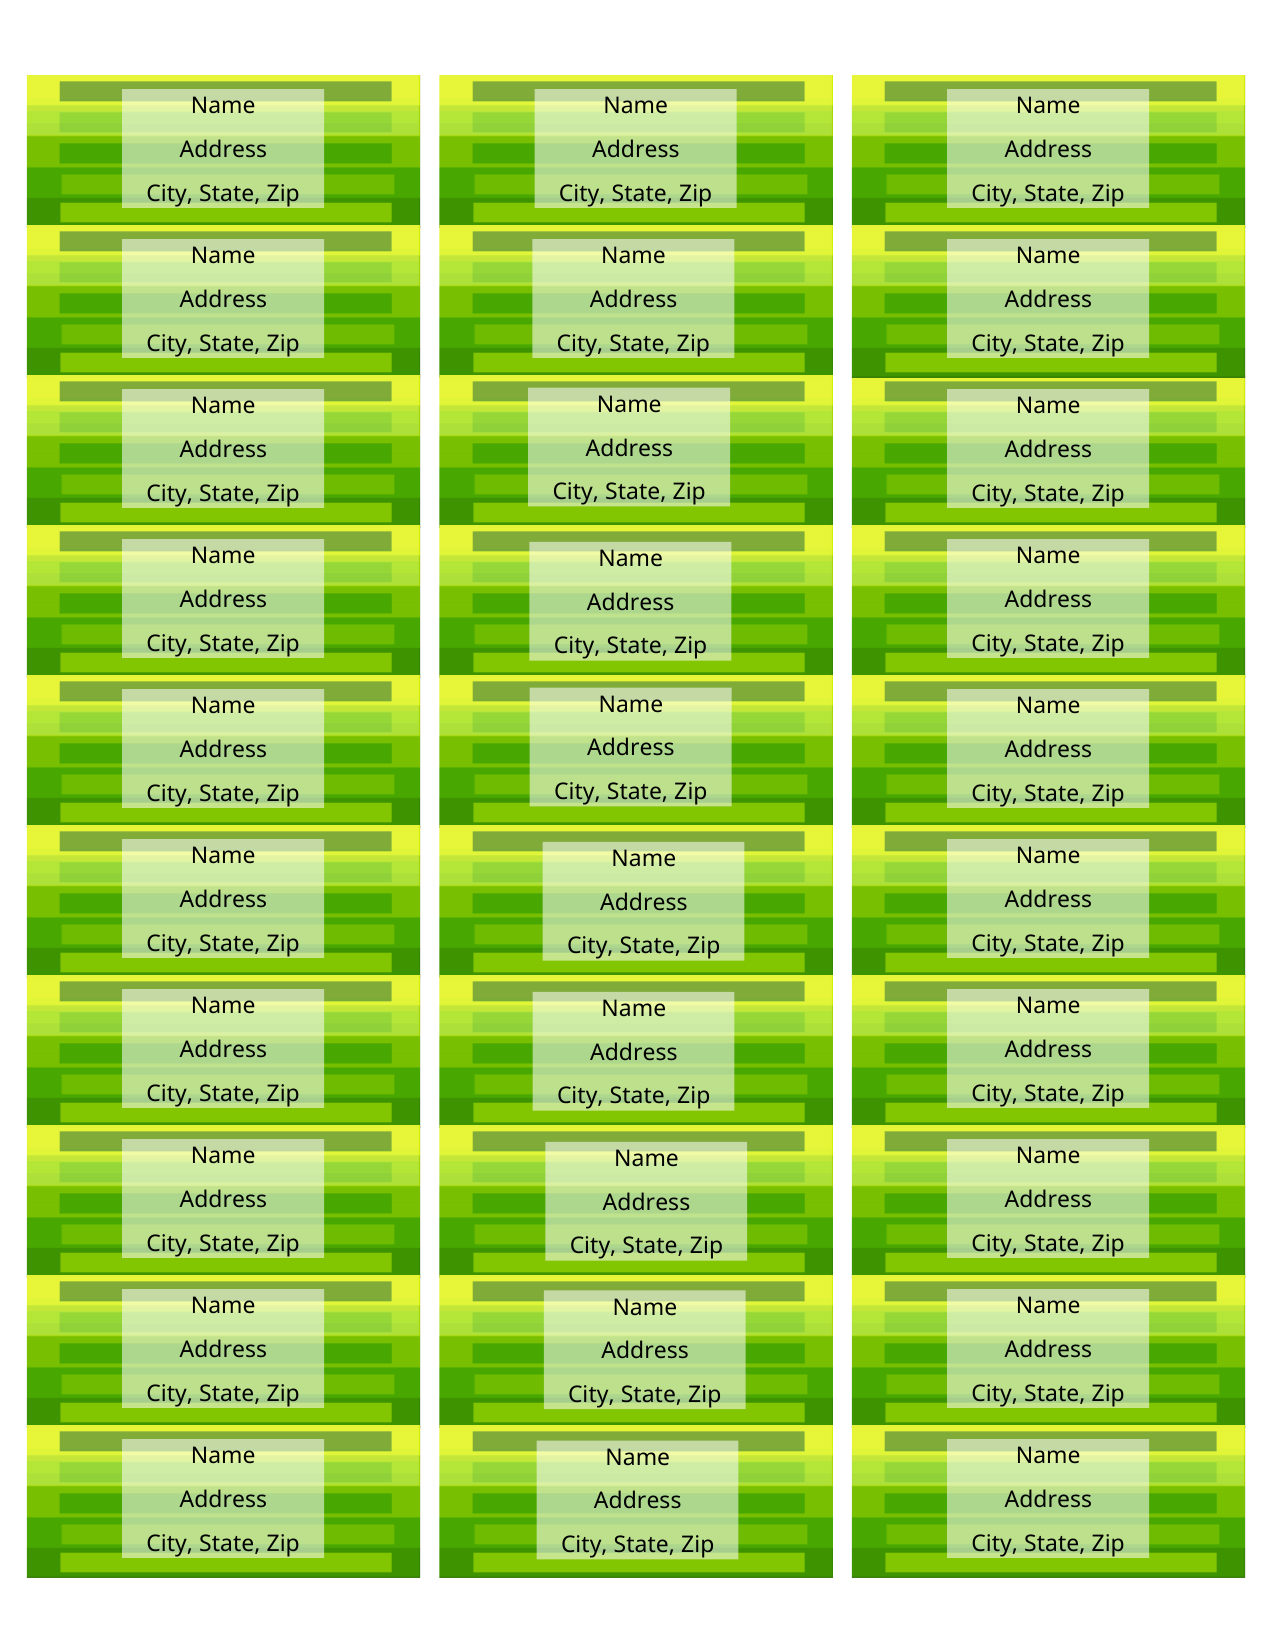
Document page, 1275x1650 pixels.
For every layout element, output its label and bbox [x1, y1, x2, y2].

table_cell [421, 525, 439, 675]
table_cell [833, 1425, 851, 1575]
table_cell [833, 675, 851, 825]
table_cell [421, 825, 439, 975]
table_cell [421, 675, 439, 825]
picture [851, 75, 1246, 1578]
table_cell [833, 525, 851, 675]
table_cell [833, 1275, 851, 1425]
table_cell [421, 1425, 439, 1575]
table_cell [421, 1125, 439, 1275]
picture [439, 75, 833, 1578]
table_header [421, 75, 439, 225]
table_cell [421, 375, 439, 525]
table_cell [833, 1125, 851, 1275]
table_cell [833, 825, 851, 975]
table_cell [421, 1275, 439, 1425]
table_header [833, 75, 851, 225]
picture [26, 75, 421, 1578]
table_cell [833, 375, 851, 525]
table_cell [421, 225, 439, 375]
table_cell [833, 975, 851, 1125]
table_cell [833, 225, 851, 375]
table_cell [421, 975, 439, 1125]
